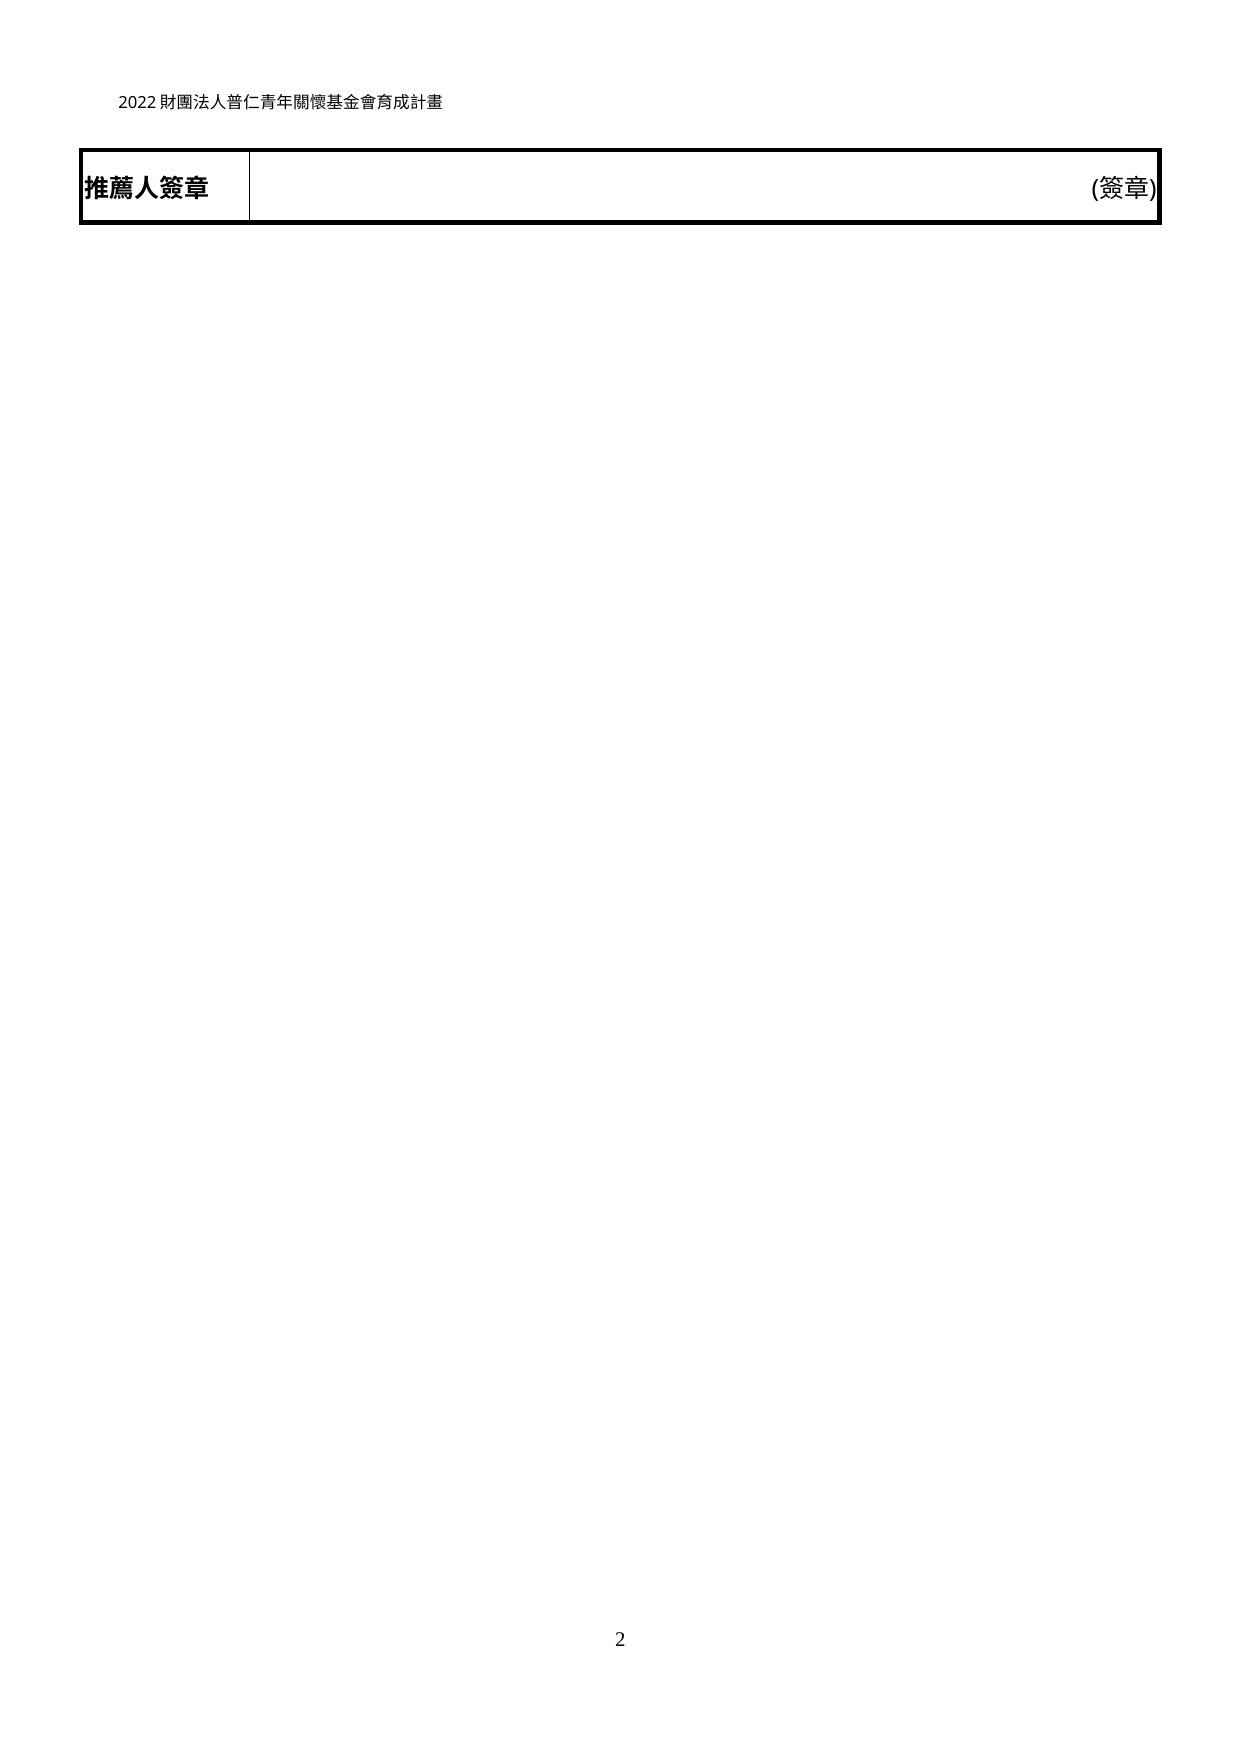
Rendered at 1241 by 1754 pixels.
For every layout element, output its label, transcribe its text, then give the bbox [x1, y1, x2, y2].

table_cell 推薦人簽章 [83, 152, 249, 220]
table_cell (簽章) [250, 152, 1157, 220]
